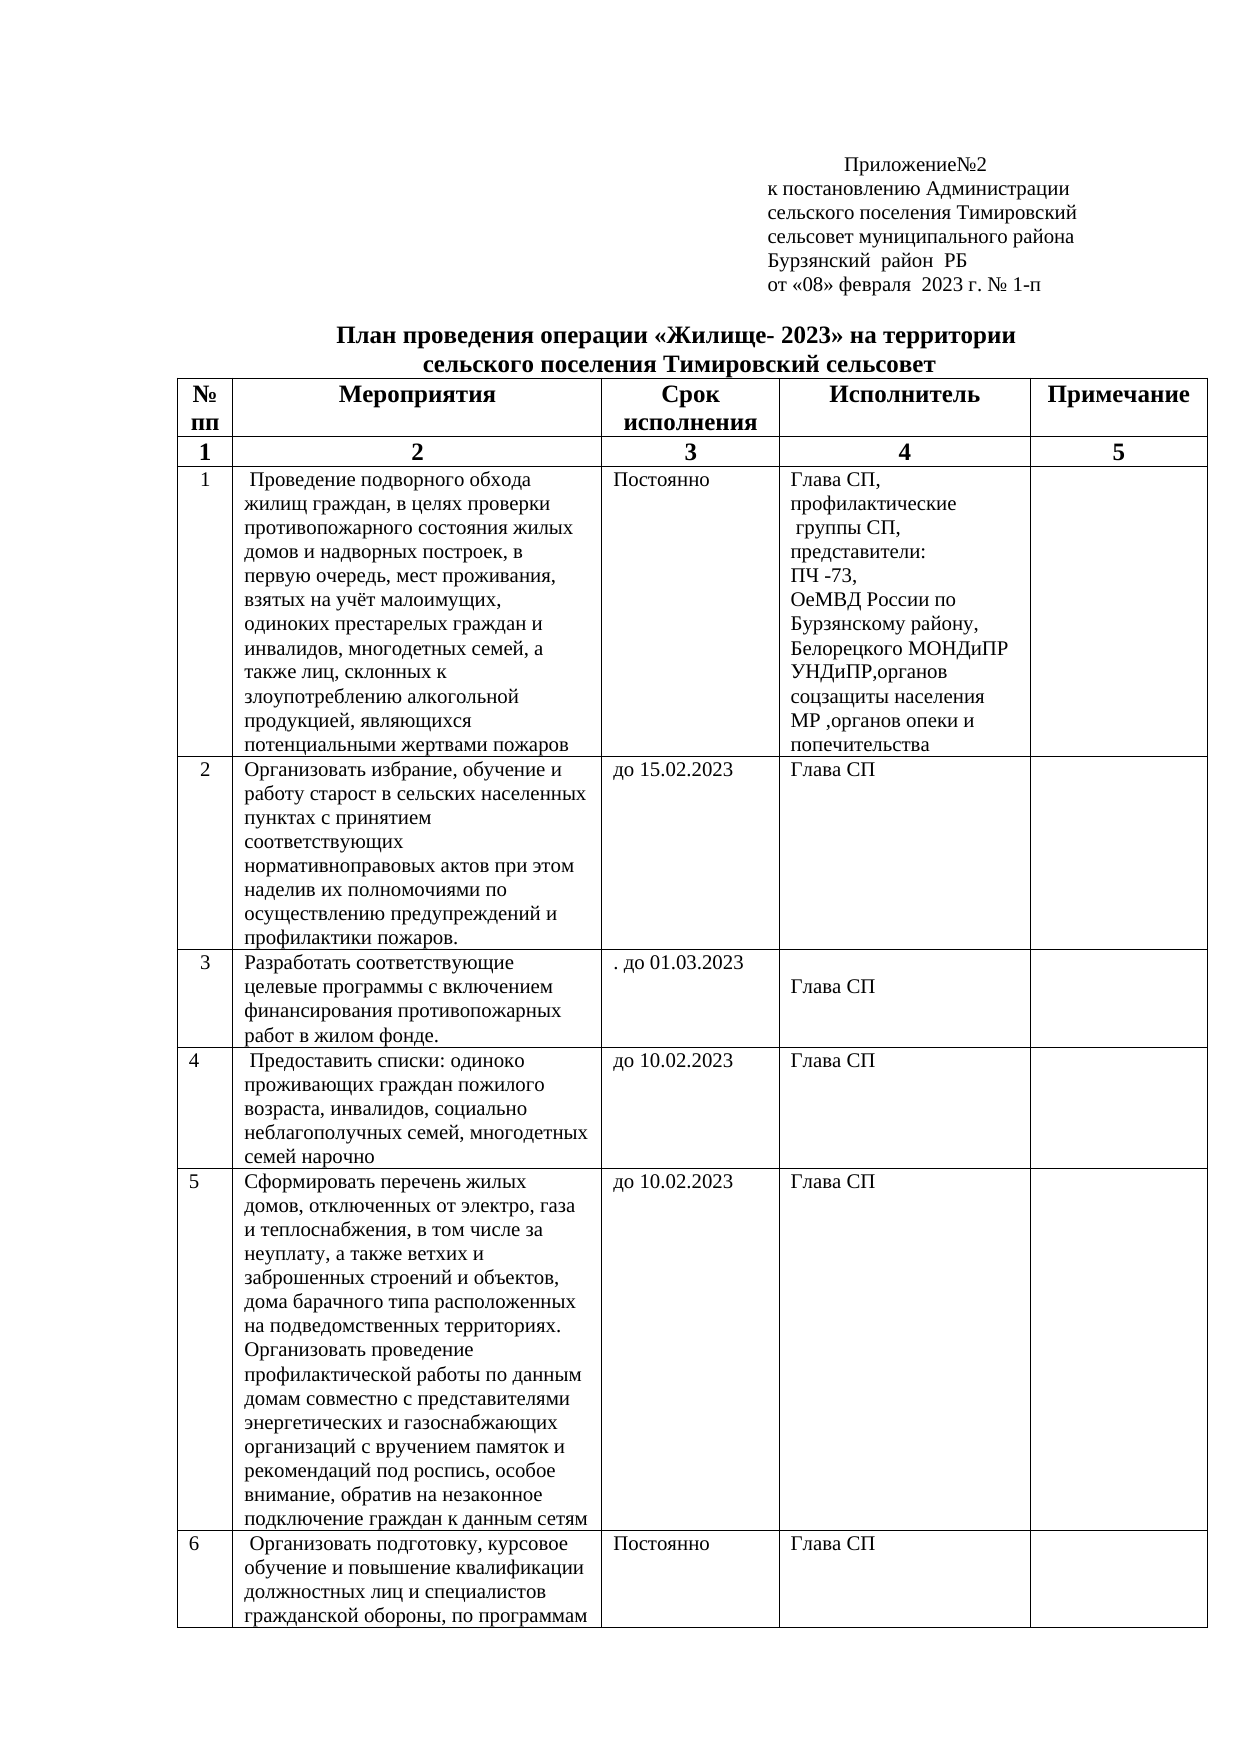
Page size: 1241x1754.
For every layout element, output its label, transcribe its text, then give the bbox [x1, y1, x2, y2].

table_cell [1031, 467, 1207, 756]
table_cell [1031, 1169, 1207, 1530]
table_cell 2 [178, 757, 232, 949]
table_cell Глава СП [780, 950, 1030, 1047]
table_cell [1031, 1531, 1207, 1627]
text к постановлению Администрации сельского поселения Тимировский сельсовет муниципального района Бурзянский район РБ [767, 176, 1152, 272]
table_cell до 15.02.2023 [602, 757, 779, 949]
table_cell Глава СП, профилактические группы СП, представители: ПЧ -73, ОеМВД России по Бурзянскому району, Белорецкого МОНДиПР УНДиПР,органов соцзащиты населения МР ,органов опеки и попечительства [780, 467, 1030, 756]
table_cell 4 [780, 437, 1030, 466]
table_cell до 10.02.2023 [602, 1048, 779, 1168]
table_cell [1031, 1048, 1207, 1168]
table_cell 1 [178, 467, 232, 756]
table_cell Сформировать перечень жилых домов, отключенных от электро, газа и теплоснабжения, в том числе за неуплату, а также ветхих и заброшенных строений и объектов, дома барачного типа расположенных на подведомственных территориях. Организовать проведение профилактической работы по данным домам совместно с представителями энергетических и газоснабжающих организаций с вручением памяток и рекомендаций под роспись, особое внимание, обратив на незаконное подключение граждан к данным сетям [233, 1169, 601, 1530]
text от «08» февраля 2023 г. № 1-п [767, 272, 1152, 296]
table_cell Глава СП [780, 1169, 1030, 1530]
table_header Исполнитель [780, 379, 1030, 436]
table_header № пп [178, 379, 232, 436]
table_cell 3 [178, 950, 232, 1047]
table_cell Глава СП [780, 1531, 1030, 1627]
table_cell Предоставить списки: одиноко проживающих граждан пожилого возраста, инвалидов, социально неблагополучных семей, многодетных семей нарочно [233, 1048, 601, 1168]
table_cell 5 [178, 1169, 232, 1530]
table_cell Проведение подворного обхода жилищ граждан, в целях проверки противопожарного состояния жилых домов и надворных построек, в первую очередь, мест проживания, взятых на учёт малоимущих, одиноких престарелых граждан и инвалидов, многодетных семей, а также лиц, склонных к злоупотреблению алкогольной продукцией, являющихся потенциальными жертвами пожаров [233, 467, 601, 756]
table_cell 4 [178, 1048, 232, 1168]
table_cell Постоянно [602, 467, 779, 756]
table_cell Организовать избрание, обучение и работу старост в сельских населенных пунктах с принятием соответствующих нормативноправовых актов при этом наделив их полномочиями по осуществлению предупреждений и профилактики пожаров. [233, 757, 601, 949]
table_cell Постоянно [602, 1531, 779, 1627]
table_cell [1031, 950, 1207, 1047]
table_cell Глава СП [780, 1048, 1030, 1168]
table_cell Глава СП [780, 757, 1030, 949]
table_cell . до 01.03.2023 [602, 950, 779, 1047]
table_cell Разработать соответствующие целевые программы с включением финансирования противопожарных работ в жилом фонде. [233, 950, 601, 1047]
table_cell 5 [1031, 437, 1207, 466]
table_cell 6 [178, 1531, 232, 1627]
table_cell 1 [178, 437, 232, 466]
table_cell 2 [233, 437, 601, 466]
text План проведения операции «Жилище- 2023» на территории [177, 320, 1152, 349]
table_cell 3 [602, 437, 779, 466]
table_header Срок исполнения [602, 379, 779, 436]
table_header Мероприятия [233, 379, 601, 436]
table_header Примечание [1031, 379, 1207, 436]
table_cell [1031, 757, 1207, 949]
table_cell до 10.02.2023 [602, 1169, 779, 1530]
text Приложение№2 [177, 152, 1152, 176]
table_cell Организовать подготовку, курсовое обучение и повышение квалификации должностных лиц и специалистов гражданской обороны, по программам [233, 1531, 601, 1627]
text сельского поселения Тимировский сельсовет [177, 349, 1152, 378]
